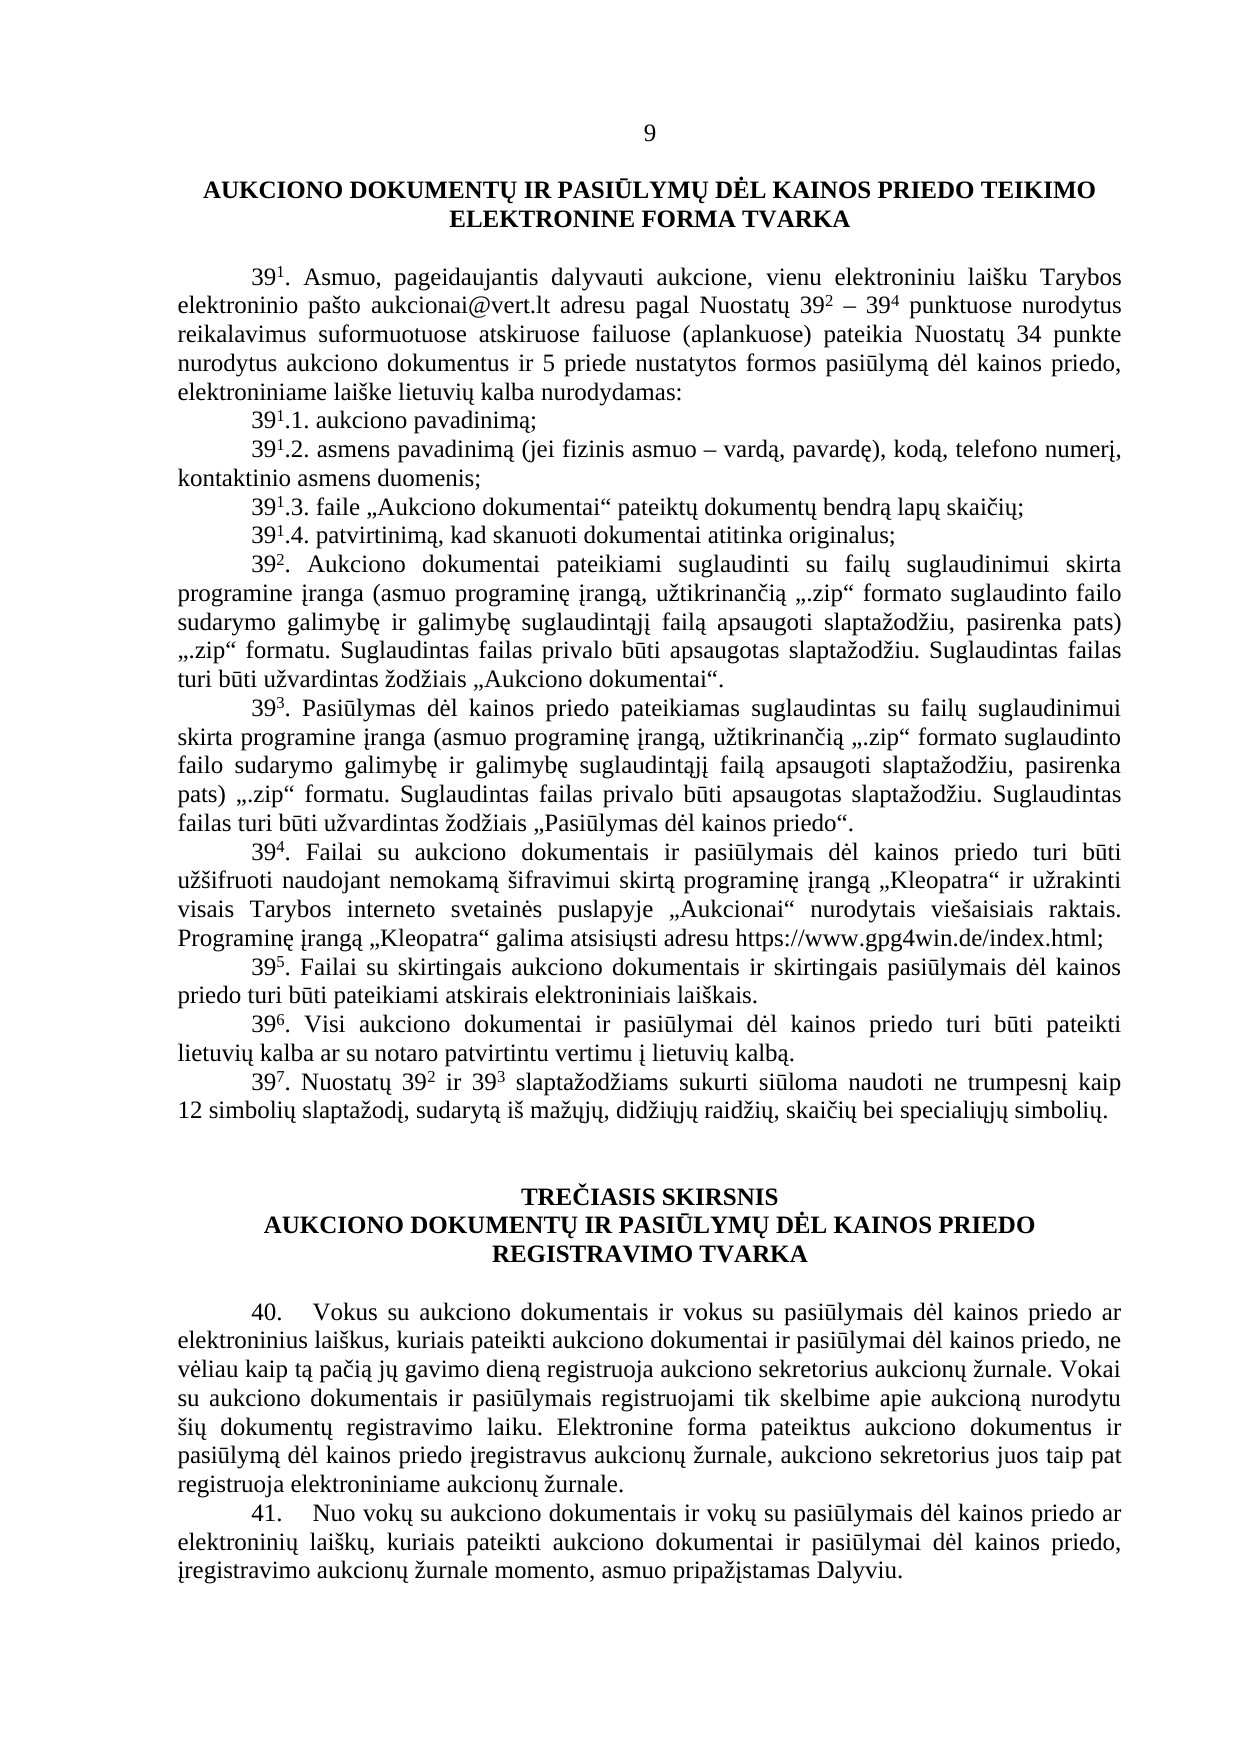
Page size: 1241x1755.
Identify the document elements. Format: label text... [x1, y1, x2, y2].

text 391.2. asmens pavadinimą (jei fizinis asmuo – vardą, pavardę), kodą, telefono numerį, kontaktinio asmens duomenis; [177, 434, 1122, 492]
text 391. Asmuo, pageidaujantis dalyvauti aukcione, vienu elektroniniu laišku Tarybos elektroninio pašto aukcionai@vert.lt adresu pagal Nuostatų 392 – 394 punktuose nurodytus reikalavimus suformuotuose atskiruose failuose (aplankuose) pateikia Nuostatų 34 punkte nurodytus aukciono dokumentus ir 5 priede nustatytos formos pasiūlymą dėl kainos priedo, elektroniniame laiške lietuvių kalba nurodydamas: [177, 262, 1122, 406]
text AUKCIONO DOKUMENTŲ IR PASIŪLYMŲ DĖL KAINOS PRIEDO TEIKIMO ELEKTRONINE FORMA TVARKA [177, 176, 1122, 233]
text 41. Nuo vokų su aukciono dokumentais ir vokų su pasiūlymais dėl kainos priedo ar elektroninių laiškų, kuriais pateikti aukciono dokumentai ir pasiūlymai dėl kainos priedo, įregistravimo aukcionų žurnale momento, asmuo pripažįstamas Dalyviu. [177, 1498, 1122, 1584]
text 391.1. aukciono pavadinimą; [177, 406, 1122, 434]
text TREČIASIS skirsnis [177, 1182, 1122, 1211]
text AUKCIONO DOKUMENTŲ IR PASIŪLYMŲ DĖL KAINOS PRIEDO REGISTRAVIMO TVARKA [177, 1211, 1122, 1268]
text 395. Failai su skirtingais aukciono dokumentais ir skirtingais pasiūlymais dėl kainos priedo turi būti pateikiami atskirais elektroniniais laiškais. [177, 952, 1122, 1009]
text 391.4. patvirtinimą, kad skanuoti dokumentai atitinka originalus; [177, 521, 1122, 549]
text 392. Aukciono dokumentai pateikiami suglaudinti su failų suglaudinimui skirta programine įranga (asmuo programinę įrangą, užtikrinančią „.zip“ formato suglaudinto failo sudarymo galimybę ir galimybę suglaudintąjį failą apsaugoti slaptažodžiu, pasirenka pats) „.zip“ formatu. Suglaudintas failas privalo būti apsaugotas slaptažodžiu. Suglaudintas failas turi būti užvardintas žodžiais „Aukciono dokumentai“. [177, 549, 1122, 693]
text 394. Failai su aukciono dokumentais ir pasiūlymais dėl kainos priedo turi būti užšifruoti naudojant nemokamą šifravimui skirtą programinę įrangą „Kleopatra“ ir užrakinti visais Tarybos interneto svetainės puslapyje „Aukcionai“ nurodytais viešaisiais raktais. Programinę įrangą „Kleopatra“ galima atsisiųsti adresu https://www.gpg4win.de/index.html; [177, 837, 1122, 952]
text 391.3. faile „Aukciono dokumentai“ pateiktų dokumentų bendrą lapų skaičių; [177, 492, 1122, 521]
text 397. Nuostatų 392 ir 393 slaptažodžiams sukurti siūloma naudoti ne trumpesnį kaip 12 simbolių slaptažodį, sudarytą iš mažųjų, didžiųjų raidžių, skaičių bei specialiųjų simbolių. [177, 1067, 1122, 1124]
text 396. Visi aukciono dokumentai ir pasiūlymai dėl kainos priedo turi būti pateikti lietuvių kalba ar su notaro patvirtintu vertimu į lietuvių kalbą. [177, 1009, 1122, 1067]
text 40. Vokus su aukciono dokumentais ir vokus su pasiūlymais dėl kainos priedo ar elektroninius laiškus, kuriais pateikti aukciono dokumentai ir pasiūlymai dėl kainos priedo, ne vėliau kaip tą pačią jų gavimo dieną registruoja aukciono sekretorius aukcionų žurnale. Vokai su aukciono dokumentais ir pasiūlymais registruojami tik skelbime apie aukcioną nurodytu šių dokumentų registravimo laiku. Elektronine forma pateiktus aukciono dokumentus ir pasiūlymą dėl kainos priedo įregistravus aukcionų žurnale, aukciono sekretorius juos taip pat registruoja elektroniniame aukcionų žurnale. [177, 1297, 1122, 1498]
text 393. Pasiūlymas dėl kainos priedo pateikiamas suglaudintas su failų suglaudinimui skirta programine įranga (asmuo programinę įrangą, užtikrinančią „.zip“ formato suglaudinto failo sudarymo galimybę ir galimybę suglaudintąjį failą apsaugoti slaptažodžiu, pasirenka pats) „.zip“ formatu. Suglaudintas failas privalo būti apsaugotas slaptažodžiu. Suglaudintas failas turi būti užvardintas žodžiais „Pasiūlymas dėl kainos priedo“. [177, 693, 1122, 837]
